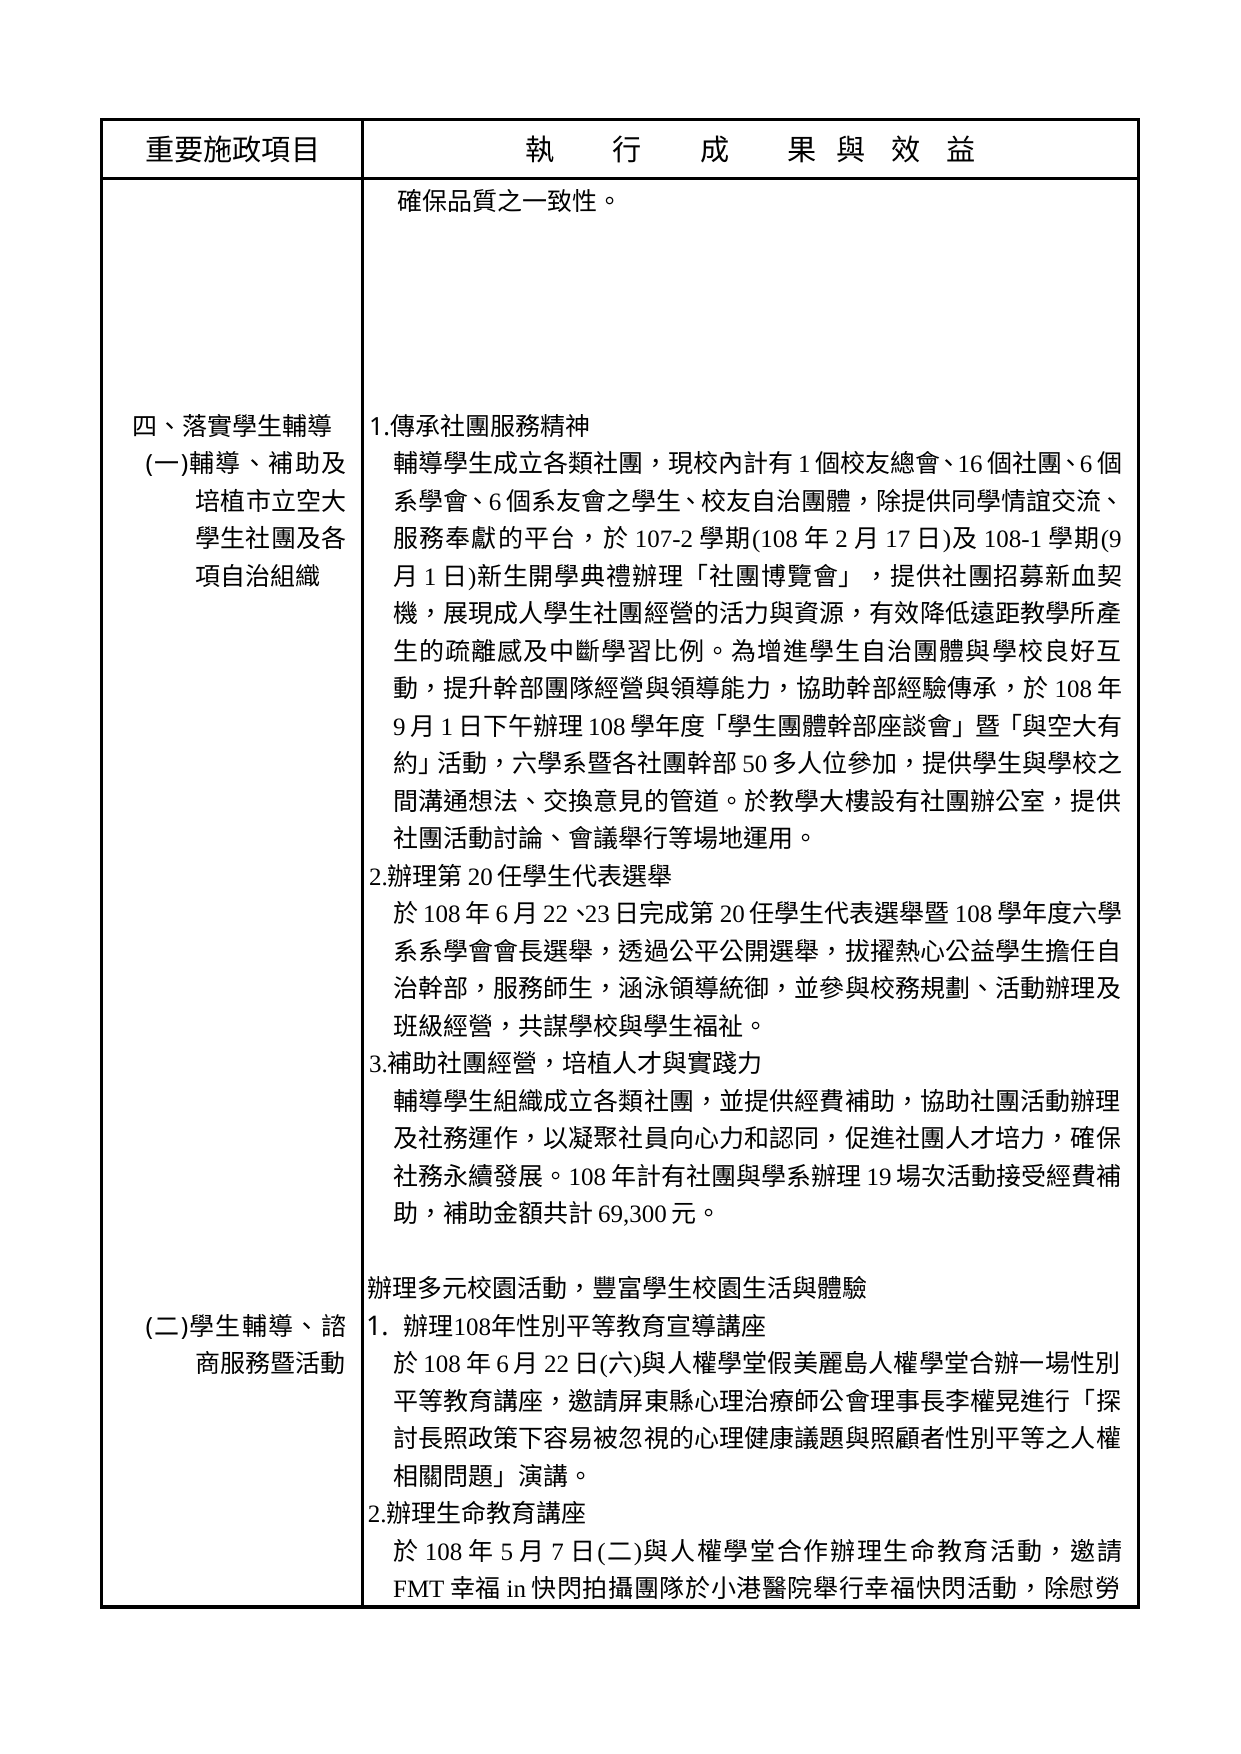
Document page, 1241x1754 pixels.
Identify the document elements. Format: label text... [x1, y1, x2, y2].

table_cell 1.訂定招生人數量化目標，定期檢核校務經營績效 近3年來，市立空大每學期在校學習學生人數由2,700多人成長至近2,900人，105-1學期突破3,000人，106-1學期為3,123人。107-1學期更高達3,236人。108-1學期更高達3,637人。年年學生人數成長皆創新高。 108年度（含107-2學期、107學年暑期、108-1學期）在校學習學生人數更高達8,354。人數亦持續維持穩定成長中。 2.組織招生團隊，積極拓展招生業務 (1)共同參與高雄市政府各局處舉辦之大型活動，辦理招生宣導與設攤（如勞工局大型徵才活動、社會局全國志工運動會活動宣導設攤活動、移民署「高雄新移民節」活動設攤宣導；各學系招生宣導活動（如接受電台專訪、傳播媒體營、企業教育訓練課程、社區各類活動）；以收行銷學校、宣導招生之效益。 (2)108年11月拜訪內政部警政署、台北市警察局、新北市警察局及警察專科學校等單位，積極推動警察同仁進修學習宣導，開設警察專班；亦積極參與高雄市警察局單位辦理之相關里民治安「局長與市民有約活動」，宣導招生宣導，透過現場宣導與郵寄簡章海報及傳單方式，宣導警政人員及里民招生。 (3)積極推動企業招生，於107年7月至新竹物流南區中心辦理說明會，同年9月成立「新竹物流台南班」，協助企業人士進修取得學位，107-1學期即有50多位報名上課。 (4)透過市府四類發行、全市38區里長、各文教機構、各國營事業單位、加工出口區等管道函知本校招生訊息與招生網站連結。 (5)爭取免費之媒體宣傳，如行政院數位多媒體電子看板、經濟發展局商圈LED電視牆招生、社團FB臉書、LINE群組、大學聯招資訊網等單位之免付費招生行銷廣告。 (6)建置完成網路報名與現場報名雙軌服務機制，並運用有限預算，規劃每學期多元媒體招生策略，透過招生文宣品（簡章、海報、傳單）、大眾傳播媒體、夾報、電台節目專訪、車廂廣告、清潔車體招生布條、新聞稿、網路聯播網等多元宣傳管道，配合招生說明會、記者會、活動宣傳等策略行銷本校。 (7)市立空大約有四成新生係由畢業校友與在校生及親友介紹而來，為獎勵熱心同學、師長及校友以個人為單位推薦親友至本校就讀，市立空大辦理「10克拉鑽石嘴」活動，推薦新生（有選課繳費者）達一定人數以上者，介紹人頒予「鑽石嘴獎」、「金嘴獎」、「銀嘴獎」、「有口皆碑」等獎項，推出以來，市立空大規劃之特色提袋與禮券等推薦獎，頗受學生歡迎。 (8)設立「原住民族文化創意產業學分學程」，其中分為「原住民文化學程」、「產業開發學程」、「生活知能學程」、「生態與營造學程」等四大領域，每修讀完單項學程課程，即頒發學程認證書，修讀完四大學程，即頒發「原住民族文化創意產業學分學程」證明書（80學分），完成上開80學分後，再依規定修滿本校48學分課程，即授予本校學士學位文憑，讓部落大學課程能兼具理論與實務，鼓勵原住民朋友積極學習獲得大學文憑。目前原住民部落大學107-2學期開設37門進修課程，108-1學期開設37門進修課程，可抵修本校部分課程學分，共計1,424人次選修。 3.積極開發外縣市學生 市立空大學生八成以上為居住在大高雄地區的市民，積極開發外縣市學生亦是市立空大現階段招生策略，99年起開辦雲林班，102年起開辦台東班課程，104年起開辦彰化班、南投班、屏東班，也於越南開設專班課程。106年起開辦左中班，開擴北高雄生源。107年起開辦高雄警察學士專班、澎湖班、枋寮班、新竹物流台南專班，並於中壢開設專班，讓本校據點正式向北延伸。 108年開設「台北警察專班」，嘉惠北部警察同仁進修取得學位。 4.辦理境外專班招生及教學 (1) 108年4月21日及108年12月22日辦理企業分析診斷實務高階管理精英越南班107-2學期及108-1學期同步視訊遠距教學事宜。 (2)108年5月18-19日及108年11月30日至12月1日至越南同奈商會分別辦理企業分析診斷實務高階管理精英越南班107-2學期及108-1學期課程實體面授教學。 (3)108年11月8-11日及12月20-23日至泰國台灣商會聯合總會辦理泰國專班108-1學期課程同歩視訊遠距教學暨實體面授教學及招生活動事宜。 (4)108年12月21日由市立空大校長劉嘉茹與多位一級學術主管，在駐泰國代表處大使童振源、泰國台灣商會聯合總會曾森彰、洪勝統、蔡雯慧等多位副會長的見證下，「高雄市立空中大學泰國學習指導中心」在曼谷泰國台灣商會聯合總會會址正式成立，讓當地台商可以透過高雄空大網路學習平台上課學習，順利取得大學學位，同時享有修習各類國際專業證照課程暨終身學習的機會。 1.落實期中預警，施測學習問卷，提高學習成效 (1)每學期對期中評量成績不及格之學生提出預警，輔以各學系進行輔導措施。 (2)針對每學期每一科目施測教師教學評鑑問卷以了解教師授課與課程品質的滿意程度，為學生提供學習自我反思與成效檢核，不僅供教師教學改進參考，亦提升教學績效、強化師生教學互動。109年1月統計最近一次教學問卷施測結果，教師教學滿意度平均分數為4.78分（總分5分）。 (3)為檢核畢業生學習成效，達成畢業時應具備之基本素養與核心能力，包括第一、第二暨暑期，每學年進行3次畢業生學習成效問卷施測，107學年度施測填答率平均達8成以上。 2.簡化學生申辦文件流程，學籍檔案電腦化管理 學生各類校務相關證明文件均可透過網路下載表格，並提供現場、郵寄多元管道申辦服務。104年已完成全數學生學籍資料數位化作業。 1.因應學生需求與時代進步，開設課程朝向多元化、豐富化及實用性，俾落實城市終身學習的使命。 2.107年度(含106-2、106暑期、107-1學期)網路及到校面授課程開設499個班級，開設課程統計如下： (1)106-2學期開設213個班級，計有3,105人選課。 (2)106暑期開設67個班級，計有1,167人選課。 (3)107-1學期開設219個班級，計有3,236人選課。 為有效運用教學資源、擴展學生學習領域，提升學生就業競爭力並鼓勵學生有系統的修習跨領域特定課程，增加多元學習之機會，98-1學期起規劃設置「認證課程」，107學年度認證課程選課數計有1,160人次。 1.108年2月17日辦理1場次教師專業成長研習活動—邀請崑山科技大學黃悅民副校長「資訊科技融入教學」，透過經驗的交流分享，以提升教學、學習輔導品質及學生學習成效，本次研習計有教師(含部落大學教師)及行政人員約100人參加。 2.108年10月16日與南區研究倫理聯盟、國立成功大學人文社會科學中心人類研究倫理治理架構行政辦公室及國立成功大學學術誠信推動辦公室共同合辦「南區研究倫理聯盟教育訓練課程」，以提升本校教師之研究能量。 3.108年9月9日及9月20日分別在市立空大與桃源區寶山部落舉辦，與高雄市原住民族部落大學共同合辦「部落創富‧財來原鄉」原住民公共議題『原』桌論『談』，共計5個場次，針對外漂族人經驗分享、原住民原鄉產業、網路媒體行銷、觀光導覽及部落文化等議題進行，並邀請了相關議題的產官學三方面的角度共同探討及分享，更希望透過論談的舉辦，持續讓原住民議題發酵，讓市民朋友更進一步了解原住民議題的重要性。 4.108年9月1日辦理1場次教師專業成長研習活動--「提升LQ學習智商」，本次特邀請國立台北教育大學莊淇銘教授蒞校演講，透過個人教學、研究及升等經驗的交流分享，以促進教師專業知能及學生學習滿意度之提升，本次研習計有教師(含部落大學教師)及行政人員約100人參加 1.相關議題業務 (1)市立空大於108年1月29日接受德國奧斯特法利爾應用科技大學學者到訪，108年7月19日與廣州市電視廣播大學參訪團進行經驗交流分享，積極拓展國際能見度、延伸學術與教學合作交流的觸角，提升辦學質量。 (2)市立空大於108年4月30日與國立高雄科技大學締結合作夥伴關係，由本校劉校長與高雄科技大學校長楊慶煜主持簽約儀式，期許雙方加強實質合作，有效共享資源，並促進雙方實務與學術經驗之交流，特別是推動雙方資源共享、師資的合作，互相提供推動產學合作等交流。 (3)市立空大於108年7月15日東京未來大學簽訂交流合作協議書(MOU)，兩校正式締結合作夥伴關係，更特別推動線上課程合作，形塑更優質的學習場域。 (4)市立空大於108年6月16日(星期日)舉辦「第十二屆城市學學術研討會」，國內、外研究城市學相關議題之專家學者以及市府相關局處首長前來參與座談、發表論文。108年下半年陸續接受與城市相關議題之論文投稿，並進行匿名審查，預計將於明(109)年中旬刊行「城市學學刊」第10卷，所得重要結論可做為市政推動之參考。 (5)市立空大於108年11月21日與國立臺中科技大學完成合作協議書之簽訂，透過書面換約的方式，兩校正式締結合作夥伴關係，未來在師資的合作、兩校資源共享及產學合作等交流，將更加密切。 1.教師卓越研究與專業表現-研究委託補助計畫 (1)教育部補助市立空大「樂齡大學計畫」。107學年計畫執行期間自107年8月1日起至108年7月31日止，計畫經費共計29萬7,000元整。以及108學年計畫執行期間自108年8月1日起至109年7月31日止，計畫經費共計28萬7,000元整；合計58萬4,100元。 (2)教育部補助市立空大通識教育中心許文英副教授及科技管理學系吳欣穎助理教授2人執行107學年度「大專校院教師教學實踐研究計畫」案，執行期間自107年8月1日起至108年7月31日止，計畫經費共計54萬6,480元整。以及補助市立空大工商管理學系薛昭義助理教授執行108學年度「大專校院教師教學實踐研究計畫」案，執行期間自108年8月1日起至109年7月31日止，計畫經費共計27萬5,310元整；合計82萬1,790元。 (3)教育部補助市立空大外語國文學系吳雪虹助理教授執行108學年度「高級中等學校學生預修大學第二外語教育課程專班」，執行期間自108年8月1日至109年7月31日，計畫經費共計16萬2,000元。 (4)高雄市政府民政局委託辦理「人權學堂」營運管理案，執行期間自108年1月1日至108年12月31日，計畫經費共計96萬元整。 (5) 高雄市政府勞工局委託辦理「勞工大學課程」，執行期間108年1月1日起至108年12月31日止，共開設6班，計畫經費共計78萬978元整。 (6)高雄市政府原住民事務委員會委託辦理「原住民族部落大學網路課程」。執行期間自108年1月1日起至108年12月31日止，共開設57班，經費共計39萬5,220元整。 2.歷年獲補助研究計畫、期刊論文發表統計表如下： 表1 歷年獲補助研究計畫統計表 表2 歷年期刊、論文發表篇數統計表 1.提供親和易用的數位學習平台，並每年進行平台系統升級，使教師教學模式更為多元，學生學習更為便利。 2.為鼓勵教師多運用平台進行教學，提高教師之教學效率，並加強與學生之互動性，訂有「高雄市立空中大學運用教學平台融入教學獎勵實施要點」，針對平台使用成績優良之教師給予獎勵。 3.為建立市立空大數位學習教材典範，訂有「高雄市立空中大學教師製作優質數位學習教材獎勵要點」，鼓勵校內專兼任教師製作優質的數位學習教材，創造多元教學與學習環境，並期望藉由教材間相互觀摩學習，提升教師本身教學知能。 1. 108年度（107學年度第2學期）電視教學節目委託專業人員錄製，其概況如下： (1)107學年度第2學期新錄製1科，計54講次。 (2)108學年度第1學期新錄製1科，計36講次。 2.電視教學委託播放 高雄地區：公共頻道03，每週星期一至星期五上午6點到7點。 屏東地區：公益頻道03，每週星期一至星期六下午17點30分到18點30分。 1.學校提供錄製設備和購置錄製軟體，教師自行錄製網路教學節目， 108年度（包含107學年度第2學期、107學年度暑期暨108學年度第1學期）錄製情形如下： (1)107學年度第2學期新錄製81科，共3,852講次。 (2)107學年度暑期新錄製4科，共144講次。 (3)108學年度第1學期新錄製79科，共3,582講次。 2.為確保教師自製網路教學節目之製作品質，特訂有「高雄市立空中大學網路課程錄製注意事項」，並隨時稽核自製網路教學節目，以確保品質之一致性。 1.傳承社團服務精神 輔導學生成立各類社團，現校內計有1個校友總會、16個社團、6個系學會、6個系友會之學生、校友自治團體，除提供同學情誼交流、服務奉獻的平台，於107-2學期(108年2月17日)及108-1學期(9月1日)新生開學典禮辦理「社團博覽會」，提供社團招募新血契機，展現成人學生社團經營的活力與資源，有效降低遠距教學所產生的疏離感及中斷學習比例。為增進學生自治團體與學校良好互動，提升幹部團隊經營與領導能力，協助幹部經驗傳承，於108年9月1日下午辦理108學年度「學生團體幹部座談會」暨「與空大有約」活動，六學系暨各社團幹部50多人位參加，提供學生與學校之間溝通想法、交換意見的管道。於教學大樓設有社團辦公室，提供社團活動討論、會議舉行等場地運用。 2.辦理第20任學生代表選舉 於108年6月22、23日完成第20任學生代表選舉暨108學年度六學系系學會會長選舉，透過公平公開選舉，拔擢熱心公益學生擔任自治幹部，服務師生，涵泳領導統御，並參與校務規劃、活動辦理及班級經營，共謀學校與學生福祉。 3.補助社團經營，培植人才與實踐力 輔導學生組織成立各類社團，並提供經費補助，協助社團活動辦理及社務運作，以凝聚社員向心力和認同，促進社團人才培力，確保社務永續發展。108年計有社團與學系辦理19場次活動接受經費補助，補助金額共計69,300元。 辦理多元校園活動，豐富學生校園生活與體驗 辦理108年性別平等教育宣導講座 於108年6月22日(六)與人權學堂假美麗島人權學堂合辦一場性別平等教育講座，邀請屏東縣心理治療師公會理事長李權晃進行「探討長照政策下容易被忽視的心理健康議題與照顧者性別平等之人權相關問題」演講。 2.辦理生命教育講座 於108年5月7日(二)與人權學堂合作辦理生命教育活動，邀請FMT幸福in快閃拍攝團隊於小港醫院舉行幸福快閃活動，除慰勞辛苦的護理人員外，期望民眾能體恤護理人員辛勞。 3.辦理107學年度「高雄向前 學習無限」畢業典禮 於108年3月24日成立107學年度畢業生聯誼會，推舉準畢業生、苓雅區第五屆里長聯誼會主席郭豐模里長擔任畢聯會會長。107學年「高雄向前 學習無限」畢業典禮於108年7月21日(日)假市立空大玫瑰廳舉行，謝師宴餐會於當日晚間假高雄寒軒國際大飯店辦理。 4.辦理108年第4屆「傑出校友」遴選活動 為表彰校友在各行各業的傑出成就與貢獻，提升校譽、激勵後進，持續辦理第4屆「傑出校友」遴選，承蒙多方推薦與評選，於108年9月22日(日)完成嚴謹遴選程序，遴選8位優良校友為代表，分別在工商、才藝、服務等類別上，展現具體事蹟與斐然成就。 5.辦理2019第四屆校友回娘家「榮耀嘉年華」辦桌活動 於108年12月7日(日)晚間在浪漫燈海滿佈的校園廣場，舉行第4屆校友回娘家辦桌活動，活動在校長劉嘉茹、校友總會理事長邱月秀帶領下，邀請各屆貴賓進行「飛耀向前」慶祝儀式。各地校友齊聚一堂，校園席開百桌迎賓，會中頒發「傑出校友獎」，並有校友為母校獻上「電視金鐘獎」乙座。高雄市政府副秘書長張裕榮代表市長到場致意，遠自台東、澎湖校外班的師生和校友也結伴返校相聚。 6.辦理暨2019就業博覽會暨108學年度升學博覽會活動 於108年4月27日(六)上午與本府勞工局合作辦理「2019就業博覽會」在市立空大行政樓中庭舉行，計有15家廠商(含公部門)參與，提供市立空大待業學員暨小港地區求職者就業媒合，初步媒合率達七成以上。為提供市立空大學生畢業後繼續升學發展的資訊，輔導處結合六大學系暨通識中心合作辦理「108學年度升學博覽會」，於109年1月4日(六)在市立空大行政樓中庭舉行，邀請南部各大學院校研究所計25家，於109年1月4日(六)市立空大網路教學面授課程學生返校上課期間到校設攤，藉以輔導學生繼續升學。 7.辦理社區民眾親子閱讀活動與書展活動 於108年1月22日至3月31日假市立空大圖書館一樓辦理為期二個月「國家文官學院主題書展」；每周六上午10點市立空大圖書館定期於一樓兒童閱覽室舉辦親子共讀-故事媽媽說故事時間，並蓋發集點卡兌換小禮物，培養學童親近圖書館、喜愛閱讀的習慣。 8.辦理電子書閱讀推廣活動 為鼓勵學生、校友運用行動載具閱讀，持續推廣「行動閱讀e起來」電子書閱讀推廣系列活動，鼓勵教職員生、校友於Hyread ebook電子書平台及華藝電子書平台「借閱」、「線上瀏覽」電子書，並108年9月辦理「電子書閱讀心得分享」，分享學員電子書閱讀樂趣。另辦理108年「愛書達人 帶路好書」圖書分享會活動，分享閱讀樂趣，共創優良的電子書閱讀文化。 9.辦理108年「愛書達人 帶路好書」圖書分享會活動 為響應市長推廣市民每月一書活動，於本年度規劃「愛書達人 帶路好書」圖書分享會，邀請愛書達人於107-2學期辦理3場好書分享會，第一場：4月27日週六邀請屏東科技大學餐旅管理學系蘇衍綸教授分享「鼎泰豐，有溫度的完美」一書，第二場：5月26日週日邀請康橋連鎖旅館陳保成董事長分享「如何閱讀一本書」一書，第三場：6月23日週日邀請高雄大學資訊管理學系楊書成教授分享「行銷點子製造機」一書。 10.辦理108年「觀光產業專題演講」活動 為推動高雄觀光產業，開發高雄新觀光產業藍圖，108-1學期市立空大圖書館與工商系合作辦理兩場「觀光產業專題演講」。第一場訂於108年11月23日（六）中午邀請四方通行旅遊網站總經理邱文鴻主講「善用科技發展趨勢為高雄觀光加值」；第二場訂於109年1月5日(日)中午邀請高雄餐旅大學觀光研究所所長吳英偉主講「高雄港海洋觀光發展」 11.辦理心理師駐校諮商服務 成人學生身兼多重角色，為舒緩學生內心多重角色衝突、時間管理、學習障礙等壓力，市立空大聘請專業心理諮商師，於大面授日依學生所需預約時段，提供個別化心理諮詢與晤談服務。統計108年(含107-2、108-1學期)服務師生計22人次。 12.實施「幼兒伴讀」活動計畫 針對成人學習者照顧幼兒的需求，專為單親家庭、新住民、低收入戶等成人學生，於每月一次網路教學到校面授日需帶5至12歲年幼子女返校上課者，安排其子女免費參加「志工團」規劃的各項才藝活動，達成親子共學效益。統計108年(含107-2、108-1學期共計16次返校面授）服務成人學生約計56人次，幼兒計85人次。 13.課業諮詢導師時間，俾利成人學生請益與課業討論 市立空大提供一對一的教師課業諮詢時間，統計108年(含107-2、108-1學期)其中107-2學期計有19位專任導師安排51門課程，108-1學期計有19位專任導師安排54門課程每週定期課業諮詢時間。此外，學生亦可利用電子郵件、電話，向老師請教課業問題，輔以遠距教學運用的eeClass數位學習平台，提供師生、同儕間課業討論與資訊互動之學習空間。同時，鼓勵學生參與支持性、學習型網路群組，包括由師生發起的臉書、手機群組，有效協助學生解決課業問題，促進學生積極自主的學習風氣。 重視中高年齡及弱勢族群就學權益，提供特殊生學雜費減免優惠，實 現受教機會均等理念 市立空中大學就學費用減免對象除原65歲以上國民、原住民、低收入戶、中低收入戶、身心障礙者暨子女入學者、特殊境遇家庭之子女等多類學生。統計108年度就學費用減免優惠金額達1,223萬元；共補助1,422人次；占108學年度學雜費收入7,152萬元的一成五八（17%）。 2.獎學金、助學金及工讀生業務辦理情形成果如下： (1)提供「傑出成就獎學金」、「特殊貢獻及特殊事蹟獎學金」、「身心障礙學生及其子女入學者獎學金」等校內各類獎學金，經學生輔導委員會審議，107-2學期計有4位學生獲考取研究所獎學金，總計發放6,000元，1位學生獲考取國家考試奬學金，總計發放1,500元，8位新住民學生獲得新住民獎學金，總計發放16,000元。校外獎學金部分，遴選成績最優學生申請行政院原住民族委員會提供「原住民獎學金」1名，獲22,000元獎學金；遴選成績最優學生申請「內政部新住民培力」獎學金2名，各獲8,000元獎學金；108-1學期計有12位學生獲考取研究所獎學金，總計發放18,000元，4位學生獲考取國家考試奬學金，總計發放6,000元，5位新住民學生獲得新住民獎學金，總計發放10,000元，2位身心障礙學生獲獎學生7,000元，1位學生申請傑出成就獎學金5,000元(參加108年全國大專校院運動會400公尺游泳比賽第3名)，1位獲特殊事蹟獎學金3,000元(高雄市美術推廣協進會美推大展藝術評比特等獎及最佳人氣獎)。校外獎學金部分，遴選成績最優學生申請行政院原住民族委員會提供「原住民獎學金」2名，各獲22,000元獎學金。 (2)為鼓勵學生利用課餘時間學習行政工作技巧及學術研究相關知能，以增進學生就業力及服務學習精神，市立空大提供「服務學習」、「研究學習」兩項工讀機會，平均每月近40位學生獲得工讀助學機會。為加強工讀助理進用暨考核作業的持續改善內控措施，自107-2學期起，每學期定期針對工讀助理工作能力、態度、人際關係進行評量考核，俾憑有效奬懲管理。 3.為提供中高齡者多元學習管道，市立空大108學年度再次獲得教育部專案補助委託辦理「樂齡大學」計畫，經費計287,100元，開設危機管理、社區故事微電影、城市見學、咖啡美學、創意傳播行銷、綠色能源科技等課程。108年2月至108年6月間（107-2學期）學員人數79人，男性學員16人、女性學員63人。108年9月至109年1月間（108-1學期）學員人數78人，男性學員18人、女性學員60人。 1.推薦累計志工服務時數超過500小時以上之圖書志工宋麗君，獲108年高市府「志願服務績優銅質獎」；計有朱真好等13位志工完成108年度高市府志工基礎暨特殊教育訓練課程；計有李潔凌等2位志工獲榮譽卡換發。 2.於109年1月8日(三)辦理108年圖書館志工教育訓練研習活動，加強服務人員及志工專業知能，並慰勞志工們為校奉獻服務的辛勞。 1.市立空大於108年7月11日通過「ISO 27001：2013」資訊安全管 理標準之續評驗證作業，以確保ISO27001證書之有效性。 2.開設資安講習課程，加強教職員資訊安全教育訓練。 1.市立空大於108年11月購置eeclass數位學習平台、iSites知識社群管理系統之升級授權(含維護)1年，提供系統最新功能或重大更新，使該系統之功能更加完整，以符合教師教學及學生學習之需求。 2.為繼續提供APP應用程式服務供行動裝置使用者與市立空大學生使用，市立空大已重新製作APP應用程式並通過資安檢測，於108年12月13日完成上架改版作業。 3.市立空大於108年12月9日取得網站無障礙標章2.0，以符合網站無障礙規範2.0版。 4.市立空大於108年7月更新行政大樓之無線網路基地台5台，以改善無線網路收訊不佳問題。 1.107學年度第2學期及108學年度第1學期辦理「轉任一般行政職系20學分班」及「轉任技藝職系20學分班」，共計16門課程，培訓學員超過600人次，協助公務人員培養第二專長。 2.107學年度第2學期、107學年度暑期及108學年度第1學期於屏東監獄等開設6班學員101人次。 3.107學年度第2學期、107學年度暑期及108學年度第1學期於南投、彰化、雲林、屏東、臺東、枋寮、左中班、中壢、澎湖、警察學士專班、新竹物流台南班等地區開設共300門課程，共計1595人次選課。 4.108年度第33期及35期接受本府勞工局勞工大學委辦開設6門課程，培訓學員120人次。 1.建置信用卡、匯款等多元捐款機制以擴展捐贈來源、鼓勵小額捐贈。 2.108年度捐贈款總計收入新台幣1,536,460元。 1.108年完成第22卷2期、第22卷3期、第22卷4期、第23卷1期，合計發行4期校訊。 2.每學期印製「新生學習指南」，內含教務處有關規章及新生學習指引，並以問答方式解答各種學習疑難，藉以協助新生儘早瞭解與融入空中大學的學習方式。 市立空大業於108年11月16日竣工，12月23日驗收完成，以達提供師生及民眾安全、環保衛生、性別平等的校園環境目標。，改善整體校園環境空間，期提供教職員及學生乾淨舒適之學習場所。 1.辦理專任教師升等3人，兼任教師升等1人；聘任兼任教師241人次。 2.辦理職員記大功1人次、記功28人次、嘉獎250人次、記過0人次、申誡0人次。 3.市立空大主管及職員參加性別主流化訓練比例達100%，且職員業務相關學習時數皆達20小時以上，並完成政策性訓練課程10小時。 1.加強宣導說明提升行政效能及服務品質等法規或行政規則，並強化業務電子化功能，將人事相關法規（計136項）、及書表（計68項）電子化，並掛於網頁供教職員工使用。 2.於學校各項會議中宣導，包括校務會議、行政會議、校教師評審委員會、職員甄審暨考績會、人事甄審會議等公開場合加以宣導中央或本府各項新訂或修正之人事法規，轉知同仁瞭解其制（訂）定或修正之背景意義，必要時並輔以郵件轉發，以維護同仁之權益。 3.市立空大相關性別平等委員會、校教評會、職員甄審暨考績委員會，均依照規定任一性別不得少於三分之ㄧ規定辦理。 市立空大之自我評鑑辦理情形，現有校務自我評鑑、學系自我評鑑（教學單位評鑑）、教師評鑑及教學評鑑四部分： 1.校務評鑑部分：市立空大106年5月接受財團法人高等教育評鑑中心基金會之校務評鑑，依據評鑑結果，四項受評項目共通過三項，僅項目四為有條件通過，本校已成立校務評鑑工作小組，於107年1月1日至12月31日持續進行自我改善，並於108年5月接受追蹤評鑑實地訪評，評鑑結果於108年12月公布市立空大已獲教育部認可，全數通過校務評鑑。 2.通識教育暨第二週期系所評鑑部分：依據財團法人高等教育評鑑中心基金會之規劃，市立空大已分別於105年5月、106年5月接受「大學校院通識教育暨第二週期系所評鑑」及追蹤評鑑，各受評單位之評鑑結果已有5系及1中心通過;僅有1受評單位為有條件通過，已依限回傳改善計劃與執行成果。 3.教師評鑑部分：配合校務評鑑，於106年7月進行專任教師評鑑，全數教師皆通過評鑑。依據教師評鑑每四年辦理一次之規定，將於110年6月至9月再次進行專任教師評鑑。 4.教學評鑑：於每學期期末施測，其評鑑結果將做為教師教學改進之依據，目前108-1學期全校教師教學評鑑學生滿意度平均值均達「滿意」以上。 [364, 180, 1137, 1605]
table_cell 教學研究及訓輔 一、推動教務行政 (一)積極招生、拓展生源，持續推動終身學習與繼續教育理念，致力成為實用取向的幸福大學 (二)提升學生學習成效、健全教務行政 (三)規劃審議優質課程 (四)設置認證課程 (五)辦理教師專業成長研習活動 二、提升奬勵研究 (一)城市相關議題業務 (二)奬勵教師學術研究 三、製作遠距教學媒體 (一)提升城市開放大學數位學習平台功能 (二)製作電視教學節目 (三)教師自製網路教學節目 四、落實學生輔導 (一)輔導、補助及培植市立空大學生社團及各項自治組織 (二)學生輔導、諮商服務暨活動 (三)提供各項奬學金奬勵、輔助優異及特殊教育學生及提供工讀計畫保障弱勢族群受教權益 (四)推動志願服務工作 五、加強資訊安全管理 六、提升資訊服務品質 推廣教育計畫 籌辦各種職業訓練專班 其他教學及活動計畫 一、校務發展基金捐贈計畫 二、刊物編撰落實學校與學生間訊息傳遞 一般建築及設備計畫 教學大樓二、三、四樓及行政大樓一、二、三樓之廁所工程 伍、行政管理 一、提升人力資源管理 二、改善行政效能及服務品質 三、建立持續改善與品質保證機制 [103, 180, 361, 1605]
table_header 執 行 成 果 與 效 益 [364, 121, 1137, 177]
table_header 重要施政項目 [103, 121, 361, 177]
